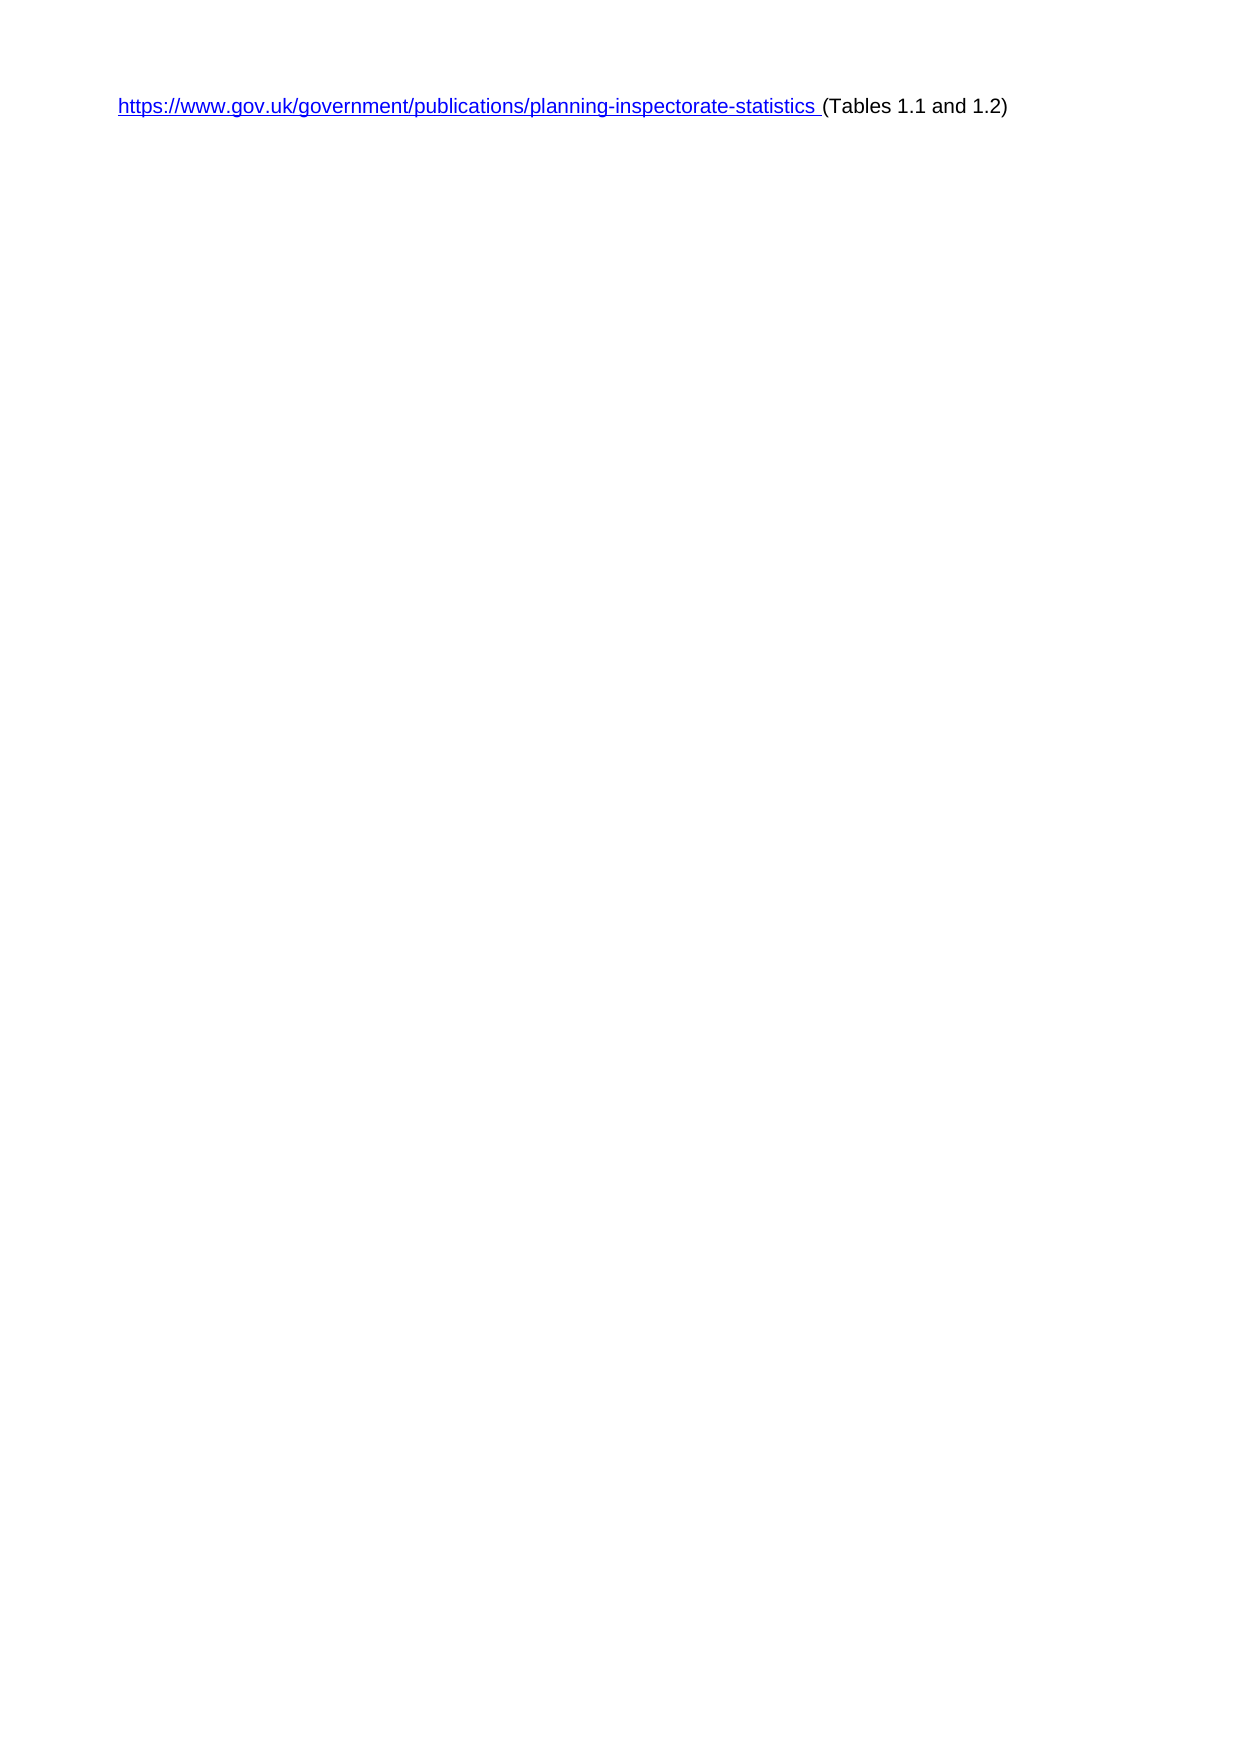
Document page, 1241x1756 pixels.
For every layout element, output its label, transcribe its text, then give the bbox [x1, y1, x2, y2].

text https://www.gov.uk/government/publications/planning-inspectorate-statistics (Tables 1.1 and 1.2) [118, 94, 1051, 118]
